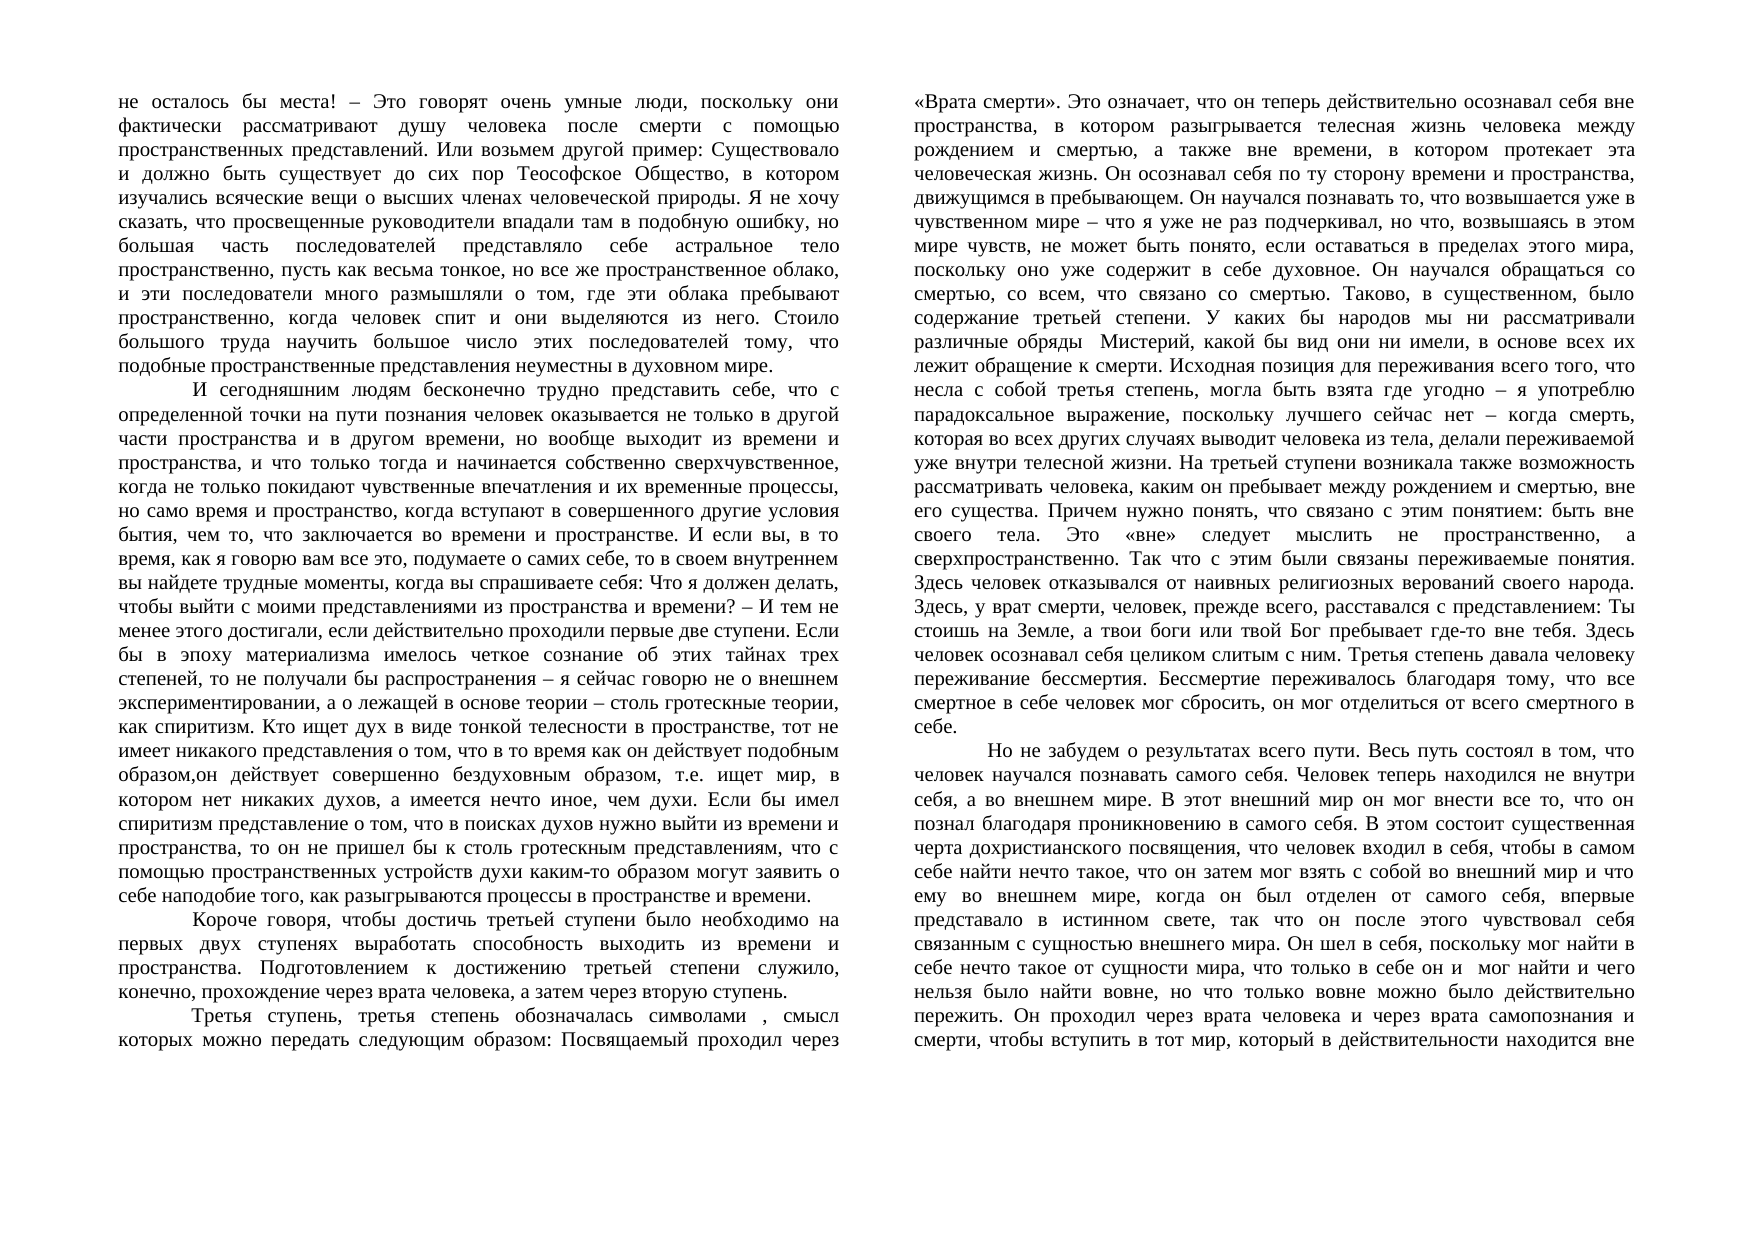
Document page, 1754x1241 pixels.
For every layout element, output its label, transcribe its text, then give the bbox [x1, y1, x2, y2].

text не осталось бы места! – Это говорят очень умные люди, поскольку они фактически рассматривают душу человека после смерти с помощью пространственных представлений. Или возьмем другой пример: Существовало и должно быть существует до сих пор Теософское Общество, в котором изучались всяческие вещи о высших членах человеческой природы. Я не хочу сказать, что просвещенные руководители впадали там в подобную ошибку, но большая часть последователей представляло себе астральное тело пространственно, пусть как весьма тонкое, но все же пространственное облако, и эти последователи много размышляли о том, где эти облака пребывают пространственно, когда человек спит и они выделяются из него. Стоило большого труда научить большое число этих последователей тому, что подобные пространственные представления неуместны в духовном мире. [118, 89, 840, 377]
text Но не забудем о результатах всего пути. Весь путь состоял в том, что человек научался познавать самого себя. Человек теперь находился не внутри себя, а во внешнем мире. В этот внешний мир он мог внести все то, что он познал благодаря проникновению в самого себя. В этом состоит существенная черта дохристианского посвящения, что человек входил в себя, чтобы в самом себе найти нечто такое, что он затем мог взять с собой во внешний мир и что ему во внешнем мире, когда он был отделен от самого себя, впервые представало в истинном свете, так что он после этого чувствовал себя связанным с сущностью внешнего мира. Он шел в себя, поскольку мог найти в себе нечто такое от сущности мира, что только в себе он и мог найти и чего нельзя было найти вовне, но что только вовне можно было действительно пережить. Он проходил через врата человека и через врата самопознания и смерти, чтобы вступить в тот мир, который в действительности находится вне [914, 738, 1636, 1051]
text Третья ступень, третья степень обозначалась символами , смысл которых можно передать следующим образом: Посвящаемый проходил через [118, 1003, 840, 1051]
text «Врата смерти». Это означает, что он теперь действительно осознавал себя вне пространства, в котором разыгрывается телесная жизнь человека между рождением и смертью, а также вне времени, в котором протекает эта человеческая жизнь. Он осознавал себя по ту сторону времени и пространства, движущимся в пребывающем. Он научался познавать то, что возвышается уже в чувственном мире – что я уже не раз подчеркивал, но что, возвышаясь в этом мире чувств, не может быть понято, если оставаться в пределах этого мира, поскольку оно уже содержит в себе духовное. Он научался обращаться со смертью, со всем, что связано со смертью. Таково, в существенном, было содержание третьей степени. У каких бы народов мы ни рассматривали различные обряды Мистерий, какой бы вид они ни имели, в основе всех их лежит обращение к смерти. Исходная позиция для переживания всего того, что несла с собой третья степень, могла быть взята где угодно – я употреблю парадоксальное выражение, поскольку лучшего сейчас нет – когда смерть, которая во всех других случаях выводит человека из тела, делали переживаемой уже внутри телесной жизни. На третьей ступени возникала также возможность рассматривать человека, каким он пребывает между рождением и смертью, вне его существа. Причем нужно понять, что связано с этим понятием: быть вне своего тела. Это «вне» следует мыслить не пространственно, а сверхпространственно. Так что с этим были связаны переживаемые понятия. Здесь человек отказывался от наивных религиозных верований своего народа. Здесь, у врат смерти, человек, прежде всего, расставался с представлением: Ты стоишь на Земле, а твои боги или твой Бог пребывает где-то вне тебя. Здесь человек осознавал себя целиком слитым с ним. Третья степень давала человеку переживание бессмертия. Бессмертие переживалось благодаря тому, что все смертное в себе человек мог сбросить, он мог отделиться от всего смертного в себе. [914, 89, 1636, 738]
text И сегодняшним людям бесконечно трудно представить себе, что с определенной точки на пути познания человек оказывается не только в другой части пространства и в другом времени, но вообще выходит из времени и пространства, и что только тогда и начинается собственно сверхчувственное, когда не только покидают чувственные впечатления и их временные процессы, но само время и пространство, когда вступают в совершенного другие условия бытия, чем то, что заключается во времени и пространстве. И если вы, в то время, как я говорю вам все это, подумаете о самих себе, то в своем внутреннем вы найдете трудные моменты, когда вы спрашиваете себя: Что я должен делать, чтобы выйти с моими представлениями из пространства и времени? – И тем не менее этого достигали, если действительно проходили первые две ступени. Если бы в эпоху материализма имелось четкое сознание об этих тайнах трех степеней, то не получали бы распространения – я сейчас говорю не о внешнем экспериментировании, а о лежащей в основе теории – столь гротескные теории, как спиритизм. Кто ищет дух в виде тонкой телесности в пространстве, тот не имеет никакого представления о том, что в то время как он действует подобным образом,он действует совершенно бездуховным образом, т.е. ищет мир, в котором нет никаких духов, а имеется нечто иное, чем духи. Если бы имел спиритизм представление о том, что в поисках духов нужно выйти из времени и пространства, то он не пришел бы к столь гротескным представлениям, что с помощью пространственных устройств духи каким-то образом могут заявить о себе наподобие того, как разыгрываются процессы в пространстве и времени. [118, 377, 840, 907]
text Короче говоря, чтобы достичь третьей ступени было необходимо на первых двух ступенях выработать способность выходить из времени и пространства. Подготовлением к достижению третьей степени служило, конечно, прохождение через врата человека, а затем через вторую ступень. [118, 907, 840, 1003]
